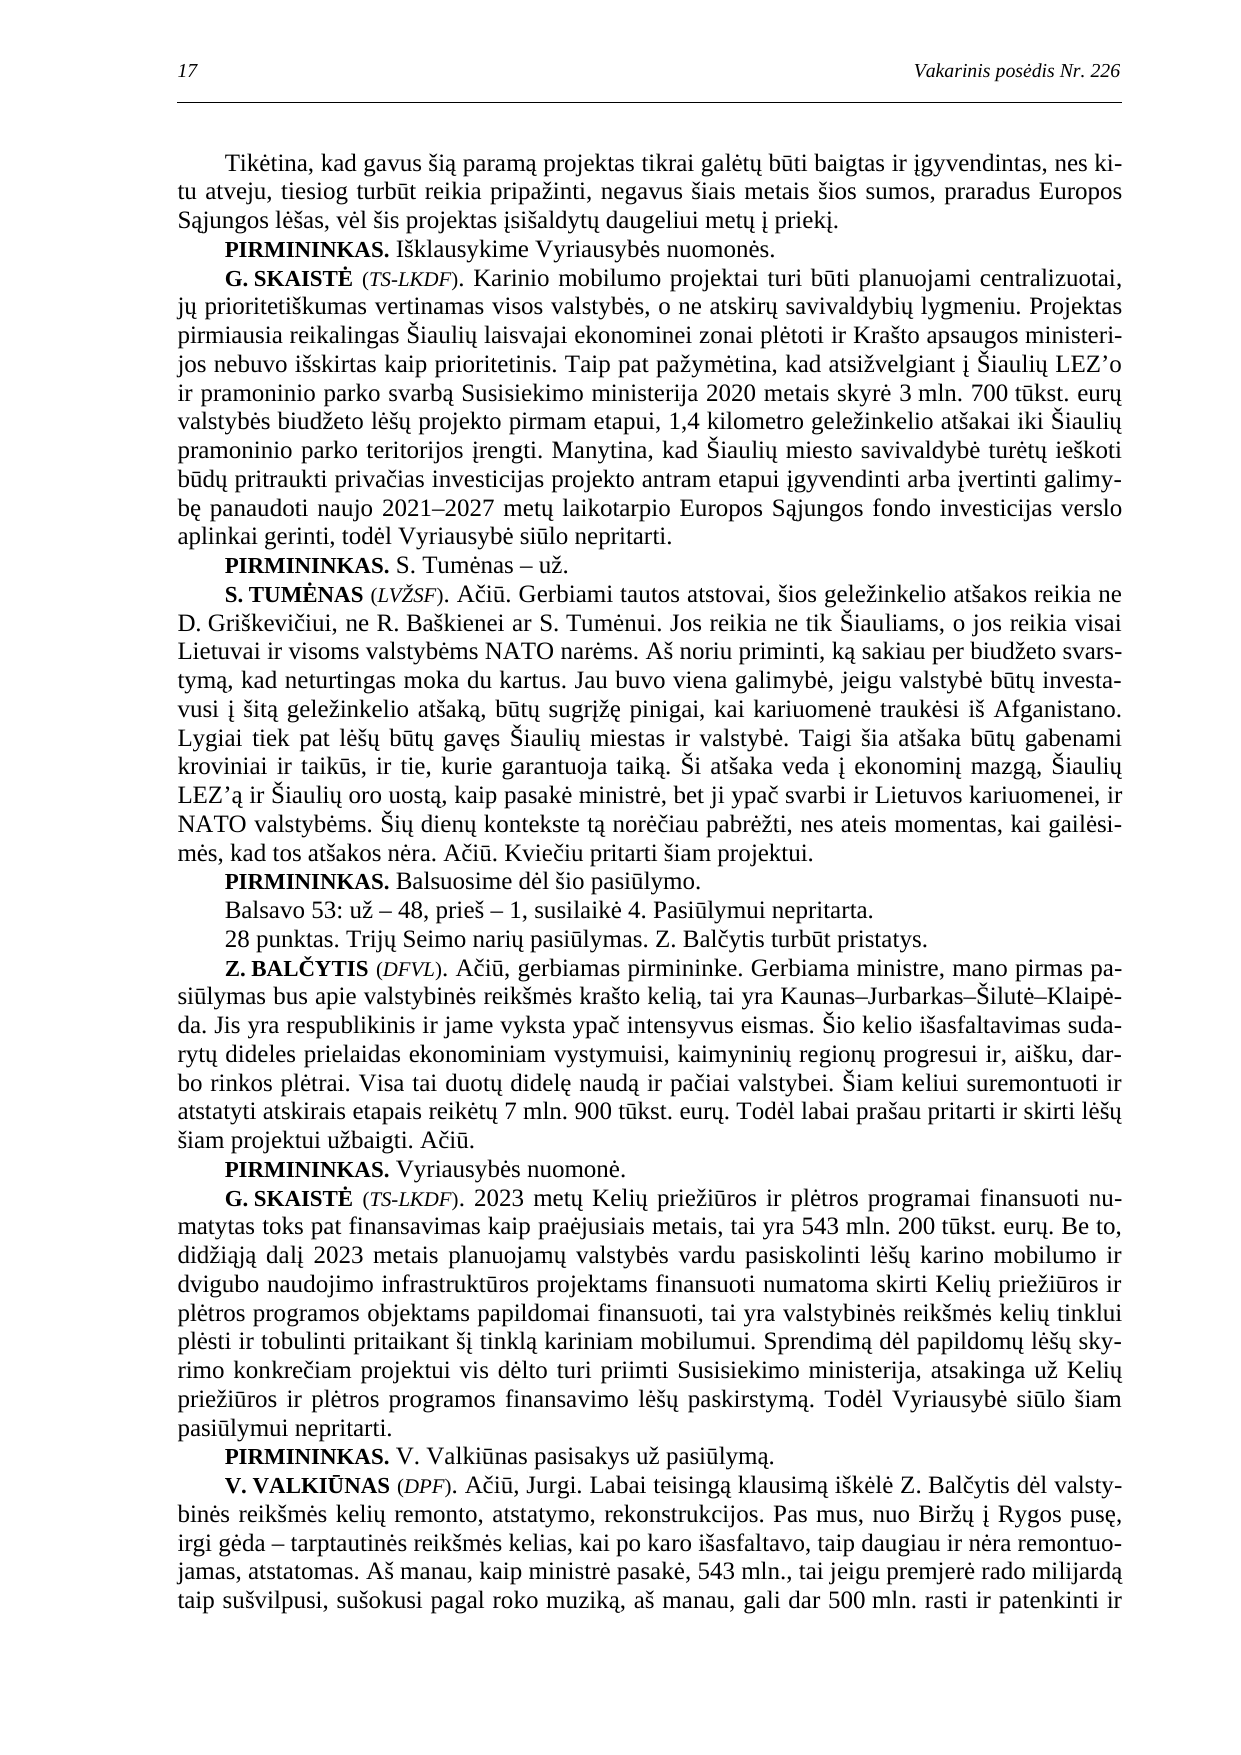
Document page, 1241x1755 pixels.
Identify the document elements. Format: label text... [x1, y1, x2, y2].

text Bal­sa­vo 53: už – 48, prieš – 1, su­si­lai­kė 4. Pa­siū­ly­mui ne­pri­tar­ta. [177, 895, 1122, 924]
text PIRMININKAS. S. Tu­mė­nas – už. [177, 550, 1122, 579]
text Ti­kė­ti­na, kad ga­vus šią pa­ra­mą pro­jek­tas tik­rai ga­lė­tų bū­ti baig­tas ir įgy­ven­din­tas, nes ki­tu at­ve­ju, tie­siog tur­būt rei­kia pri­pa­žin­ti, ne­ga­vus šiais me­tais šios su­mos, pra­ra­dus Eu­ro­pos Są­jun­gos lė­šas, vėl šis pro­jek­tas įsi­šal­dy­tų dau­ge­liui me­tų į prie­kį. [177, 148, 1122, 234]
text PIRMININKAS. Vy­riau­sy­bės nuo­mo­nė. [177, 1154, 1122, 1183]
text PIRMININKAS. V. Val­kiū­nas pa­si­sa­kys už pa­siū­ly­mą. [177, 1441, 1122, 1470]
text G. SKAISTĖ (TS-LKDF). 2023 me­tų Ke­lių prie­žiū­ros ir plėt­ros pro­gra­mai fi­nan­suo­ti nu­ma­ty­tas toks pat fi­nan­sa­vi­mas kaip pra­ėju­siais me­tais, tai yra 543 mln. 200 tūkst. eu­rų. Be to, di­dži­ą­ją da­lį 2023 me­tais pla­nuo­ja­mų vals­ty­bės var­du pa­si­sko­lin­ti lė­šų ka­ri­no mo­bi­lu­mo ir dvi­gu­bo nau­do­ji­mo in­fra­struk­tū­ros pro­jek­tams fi­nan­suo­ti nu­ma­to­ma skir­ti Ke­lių prie­žiū­ros ir plėt­ros pro­gra­mos ob­jek­tams pa­pil­do­mai fi­nan­suo­ti, tai yra vals­ty­bi­nės reikš­mės ke­lių tin­klui plės­ti ir to­bu­lin­ti pri­tai­kant šį tin­klą ka­ri­niam mo­bi­lu­mui. Spren­di­mą dėl pa­pil­do­mų lė­šų sky­ri­mo kon­kre­čiam pro­jek­tui vis dėl­to tu­ri pri­im­ti Su­si­sie­ki­mo mi­nis­te­ri­ja, at­sa­kin­ga už Ke­lių prie­žiū­ros ir plėt­ros pro­gra­mos fi­nan­sa­vi­mo lė­šų pa­skirs­ty­mą. To­dėl Vy­riau­sy­bė siū­lo šiam pa­siū­ly­mui ne­pri­tar­ti. [177, 1183, 1122, 1441]
text PIRMININKAS. Bal­suo­si­me dėl šio pa­siū­ly­mo. [177, 866, 1122, 895]
text Z. BALČYTIS (DFVL). Ačiū, ger­bia­mas pir­mi­nin­ke. Ger­bia­ma mi­nist­re, ma­no pir­mas pa­siū­ly­mas bus apie vals­ty­bi­nės reikš­mės kraš­to ke­lią, tai yra Kaunas–Jurbarkas–Šilutė–Klai­pė­da. Jis yra res­pub­li­ki­nis ir ja­me vyks­ta ypač in­ten­sy­vus eis­mas. Šio ke­lio iš­as­fal­ta­vi­mas su­da­ry­tų di­de­les prie­lai­das eko­no­mi­niam vys­ty­mui­si, kai­my­ni­nių re­gio­nų pro­gre­sui ir, aiš­ku, dar­bo rin­kos plėt­rai. Vi­sa tai duo­tų di­de­lę nau­dą ir pa­čiai vals­ty­bei. Šiam ke­liui su­re­mon­tuo­ti ir at­sta­ty­ti at­ski­rais eta­pais rei­kė­tų 7 mln. 900 tūkst. eu­rų. To­dėl la­bai pra­šau pri­tar­ti ir skir­ti lė­šų šiam pro­jek­tui už­baig­ti. Ačiū. [177, 953, 1122, 1154]
text V. VALKIŪNAS (DPF). Ačiū, Jur­gi. La­bai tei­sin­gą klau­si­mą iš­kė­lė Z. Bal­čy­tis dėl vals­ty­bi­nės reikš­mės ke­lių re­mon­to, at­sta­ty­mo, re­konst­ruk­ci­jos. Pas mus, nuo Bir­žų į Ry­gos pu­sę, ir­gi gė­da – tarp­tau­ti­nės reikš­mės ke­lias, kai po ka­ro iš­as­fal­ta­vo, taip dau­giau ir nė­ra re­mon­tuo­ja­mas, at­sta­to­mas. Aš ma­nau, kaip mi­nist­rė pa­sa­kė, 543 mln., tai jei­gu prem­je­rė ra­do mi­li­jar­dą taip su­švil­pu­si, su­šo­ku­si pa­gal ro­ko mu­zi­ką, aš ma­nau, ga­li dar 500 mln. ras­ti ir pa­ten­kin­ti ir [177, 1470, 1122, 1614]
text PIRMININKAS. Iš­klau­sy­ki­me Vy­riau­sy­bės nuo­mo­nės. [177, 234, 1122, 263]
text S. TUMĖNAS (LVŽSF). Ačiū. Ger­bia­mi tau­tos at­sto­vai, šios ge­le­žin­ke­lio at­ša­kos rei­kia ne D. Griš­ke­vi­čiui, ne R. Baš­kie­nei ar S. Tu­mė­nui. Jos rei­kia ne tik Šiau­liams, o jos rei­kia vi­sai Lie­tu­vai ir vi­soms vals­ty­bėms NATO na­rėms. Aš no­riu pri­min­ti, ką sa­kiau per biu­dže­to svars­ty­mą, kad ne­tur­tin­gas mo­ka du kar­tus. Jau bu­vo vie­na ga­li­my­bė, jei­gu vals­ty­bė bū­tų in­ves­ta­vu­si į ši­tą ge­le­žin­ke­lio at­ša­ką, bū­tų su­grį­žę pi­ni­gai, kai ka­riuo­me­nė trau­kė­si iš Af­ga­nis­ta­no. Ly­giai tiek pat lė­šų bū­tų ga­vęs Šiau­lių mies­tas ir vals­ty­bė. Tai­gi šia at­ša­ka bū­tų ga­be­na­mi kro­vi­niai ir tai­kūs, ir tie, ku­rie ga­ran­tuo­ja tai­ką. Ši at­ša­ka ve­da į eko­no­mi­nį maz­gą, Šiau­lių LEZʼą ir Šiau­lių oro uos­tą, kaip pa­sa­kė mi­nist­rė, bet ji ypač svar­bi ir Lie­tu­vos ka­riuo­me­nei, ir NATO vals­ty­bėms. Šių die­nų kon­teks­te tą no­rė­čiau pa­brėž­ti, nes at­eis mo­men­tas, kai gai­lė­si­mės, kad tos at­ša­kos nė­ra. Ačiū. Kvie­čiu pri­tar­ti šiam pro­jek­tui. [177, 579, 1122, 866]
text 28 punk­tas. Tri­jų Sei­mo na­rių pa­siū­ly­mas. Z. Bal­čy­tis tur­būt pri­sta­tys. [177, 924, 1122, 953]
text G. SKAISTĖ (TS-LKDF). Ka­ri­nio mo­bi­lu­mo pro­jek­tai tu­ri bū­ti pla­nuo­ja­mi cen­tra­li­zuo­tai, jų pri­ori­te­tiš­ku­mas ver­ti­na­mas vi­sos vals­ty­bės, o ne at­ski­rų sa­vi­val­dy­bių lyg­me­niu. Pro­jek­tas pir­miau­sia rei­ka­lin­gas Šiau­lių lais­vajai eko­no­mi­nei zo­nai plė­toti ir Kraš­to ap­sau­gos mi­nis­te­ri­jos ne­bu­vo iš­skir­tas kaip pri­ori­te­ti­nis. Taip pat pa­žy­mė­ti­na, kad at­si­žvel­giant į Šiau­lių LEZʼo ir pra­mo­ni­nio par­ko svar­bą Su­si­sie­ki­mo mi­nis­te­ri­ja 2020 me­tais sky­rė 3 mln. 700 tūkst. eu­rų vals­ty­bės biu­dže­to lė­šų pro­jek­to pir­mam eta­pui, 1,4 kilometro ge­le­žin­ke­lio at­ša­kai iki Šiau­lių pra­mo­ni­nio par­ko te­ri­to­ri­jos įreng­ti. Ma­ny­ti­na, kad Šiau­lių mies­to sa­vi­val­dy­bė tu­rė­tų ieš­ko­ti bū­dų pri­trauk­ti pri­va­čias in­ves­ti­ci­jas pro­jek­to ant­ram eta­pui įgy­ven­din­ti ar­ba įver­tin­ti ga­li­my­bę pa­nau­do­ti nau­jo 2021–2027 me­tų lai­ko­tar­pio Eu­ro­pos Są­jun­gos fon­do in­ves­ti­ci­jas ver­slo ap­lin­kai ge­rin­ti, to­dėl Vy­riau­sy­bė siū­lo ne­pri­tar­ti. [177, 263, 1122, 550]
